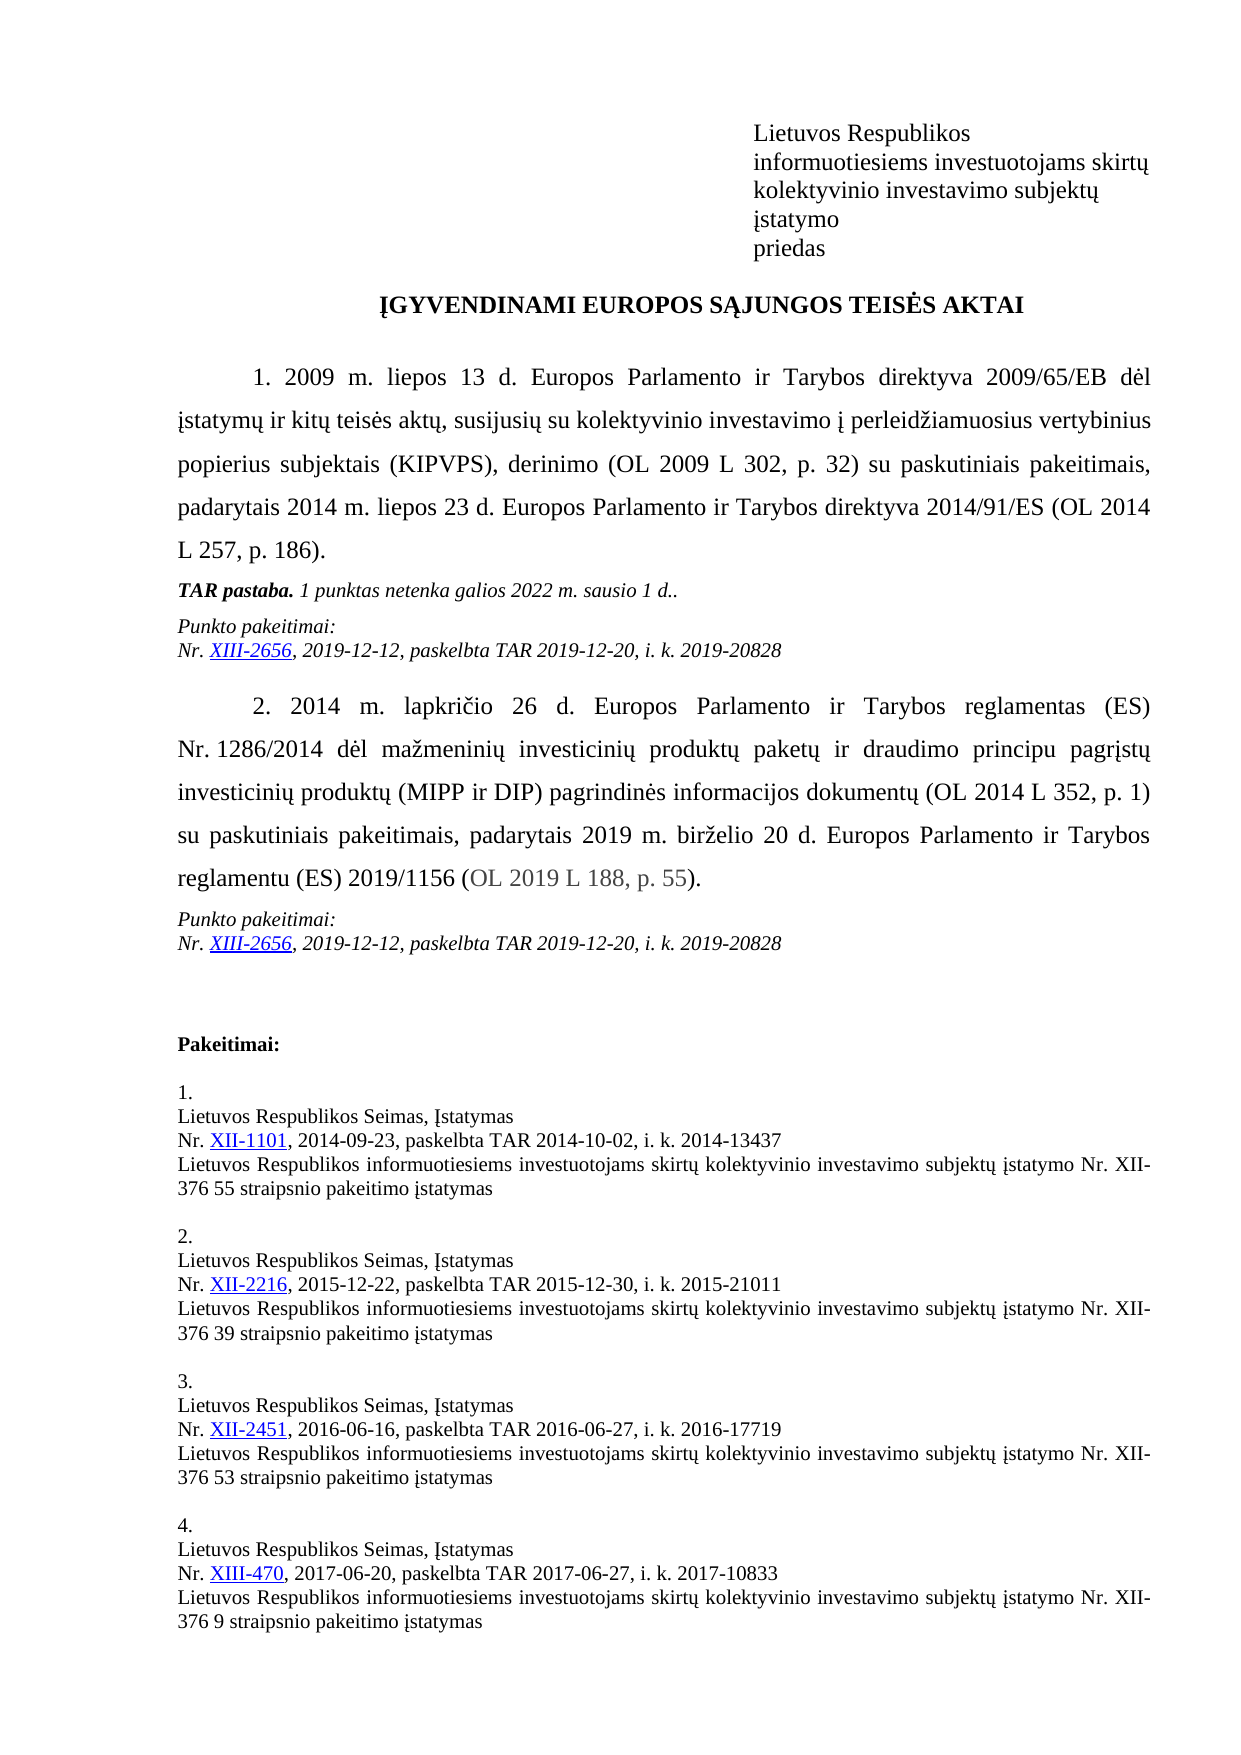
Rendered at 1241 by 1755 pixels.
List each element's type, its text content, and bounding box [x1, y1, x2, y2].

text 4. [177, 1513, 1152, 1537]
text Nr. XII-2451, 2016-06-16, paskelbta TAR 2016-06-27, i. k. 2016-17719 [177, 1417, 1152, 1441]
text 2. [177, 1224, 1152, 1248]
text Lietuvos Respublikos informuotiesiems investuotojams skirtų kolektyvinio investavimo subjektų įstatymo Nr. XII-376 9 straipsnio pakeitimo įstatymas [177, 1585, 1152, 1633]
text Lietuvos Respublikos informuotiesiems investuotojams skirtų kolektyvinio investavimo subjektų įstatymo Nr. XII-376 39 straipsnio pakeitimo įstatymas [177, 1296, 1152, 1344]
text Nr. XIII-2656, 2019-12-12, paskelbta TAR 2019-12-20, i. k. 2019-20828 [177, 638, 1152, 662]
text įstatymo [753, 204, 1152, 233]
text ĮGYVENDINAMI EUROPOS SĄJUNGOS TEISĖS AKTAI [177, 291, 1152, 319]
text priedas [753, 233, 1152, 262]
text Nr. XIII-2656, 2019-12-12, paskelbta TAR 2019-12-20, i. k. 2019-20828 [177, 931, 1152, 955]
text 2. 2014 m. lapkričio 26 d. Europos Parlamento ir Tarybos reglamentas (ES) Nr. 1286/2014 dėl mažmeninių investicinių produktų paketų ir draudimo principu pagrįstų investicinių produktų (MIPP ir DIP) pagrindinės informacijos dokumentų (OL 2014 L 352, p. 1) su paskutiniais pakeitimais, padarytais 2019 m. birželio 20 d. Europos Parlamento ir Tarybos reglamentu (ES) 2019/1156 (OL 2019 L 188, p. 55). [177, 691, 1152, 892]
text kolektyvinio investavimo subjektų [753, 176, 1152, 204]
text Lietuvos Respublikos informuotiesiems investuotojams skirtų kolektyvinio investavimo subjektų įstatymo Nr. XII-376 55 straipsnio pakeitimo įstatymas [177, 1152, 1152, 1200]
text Lietuvos Respublikos Seimas, Įstatymas [177, 1537, 1152, 1561]
text Lietuvos Respublikos informuotiesiems investuotojams skirtų kolektyvinio investavimo subjektų įstatymo Nr. XII-376 53 straipsnio pakeitimo įstatymas [177, 1441, 1152, 1489]
text 1. [177, 1080, 1152, 1104]
text Lietuvos Respublikos Seimas, Įstatymas [177, 1104, 1152, 1128]
text Lietuvos Respublikos Seimas, Įstatymas [177, 1393, 1152, 1417]
text TAR pastaba. 1 punktas netenka galios 2022 m. sausio 1 d.. [177, 578, 1152, 602]
text Pakeitimai: [177, 1032, 1152, 1056]
text Nr. XII-2216, 2015-12-22, paskelbta TAR 2015-12-30, i. k. 2015-21011 [177, 1272, 1152, 1296]
text 1. 2009 m. liepos 13 d. Europos Parlamento ir Tarybos direktyva 2009/65/EB dėl įstatymų ir kitų teisės aktų, susijusių su kolektyvinio investavimo į perleidžiamuosius vertybinius popierius subjektais (KIPVPS), derinimo (OL 2009 L 302, p. 32) su paskutiniais pakeitimais, padarytais 2014 m. liepos 23 d. Europos Parlamento ir Tarybos direktyva 2014/91/ES (OL 2014 L 257, p. 186). [177, 362, 1152, 564]
text Nr. XIII-470, 2017-06-20, paskelbta TAR 2017-06-27, i. k. 2017-10833 [177, 1561, 1152, 1585]
text Punkto pakeitimai: [177, 614, 1152, 638]
text informuotiesiems investuotojams skirtų [753, 147, 1152, 176]
text Nr. XII-1101, 2014-09-23, paskelbta TAR 2014-10-02, i. k. 2014-13437 [177, 1128, 1152, 1152]
text Lietuvos Respublikos [753, 118, 1152, 147]
text Punkto pakeitimai: [177, 907, 1152, 931]
text 3. [177, 1368, 1152, 1393]
text Lietuvos Respublikos Seimas, Įstatymas [177, 1248, 1152, 1272]
